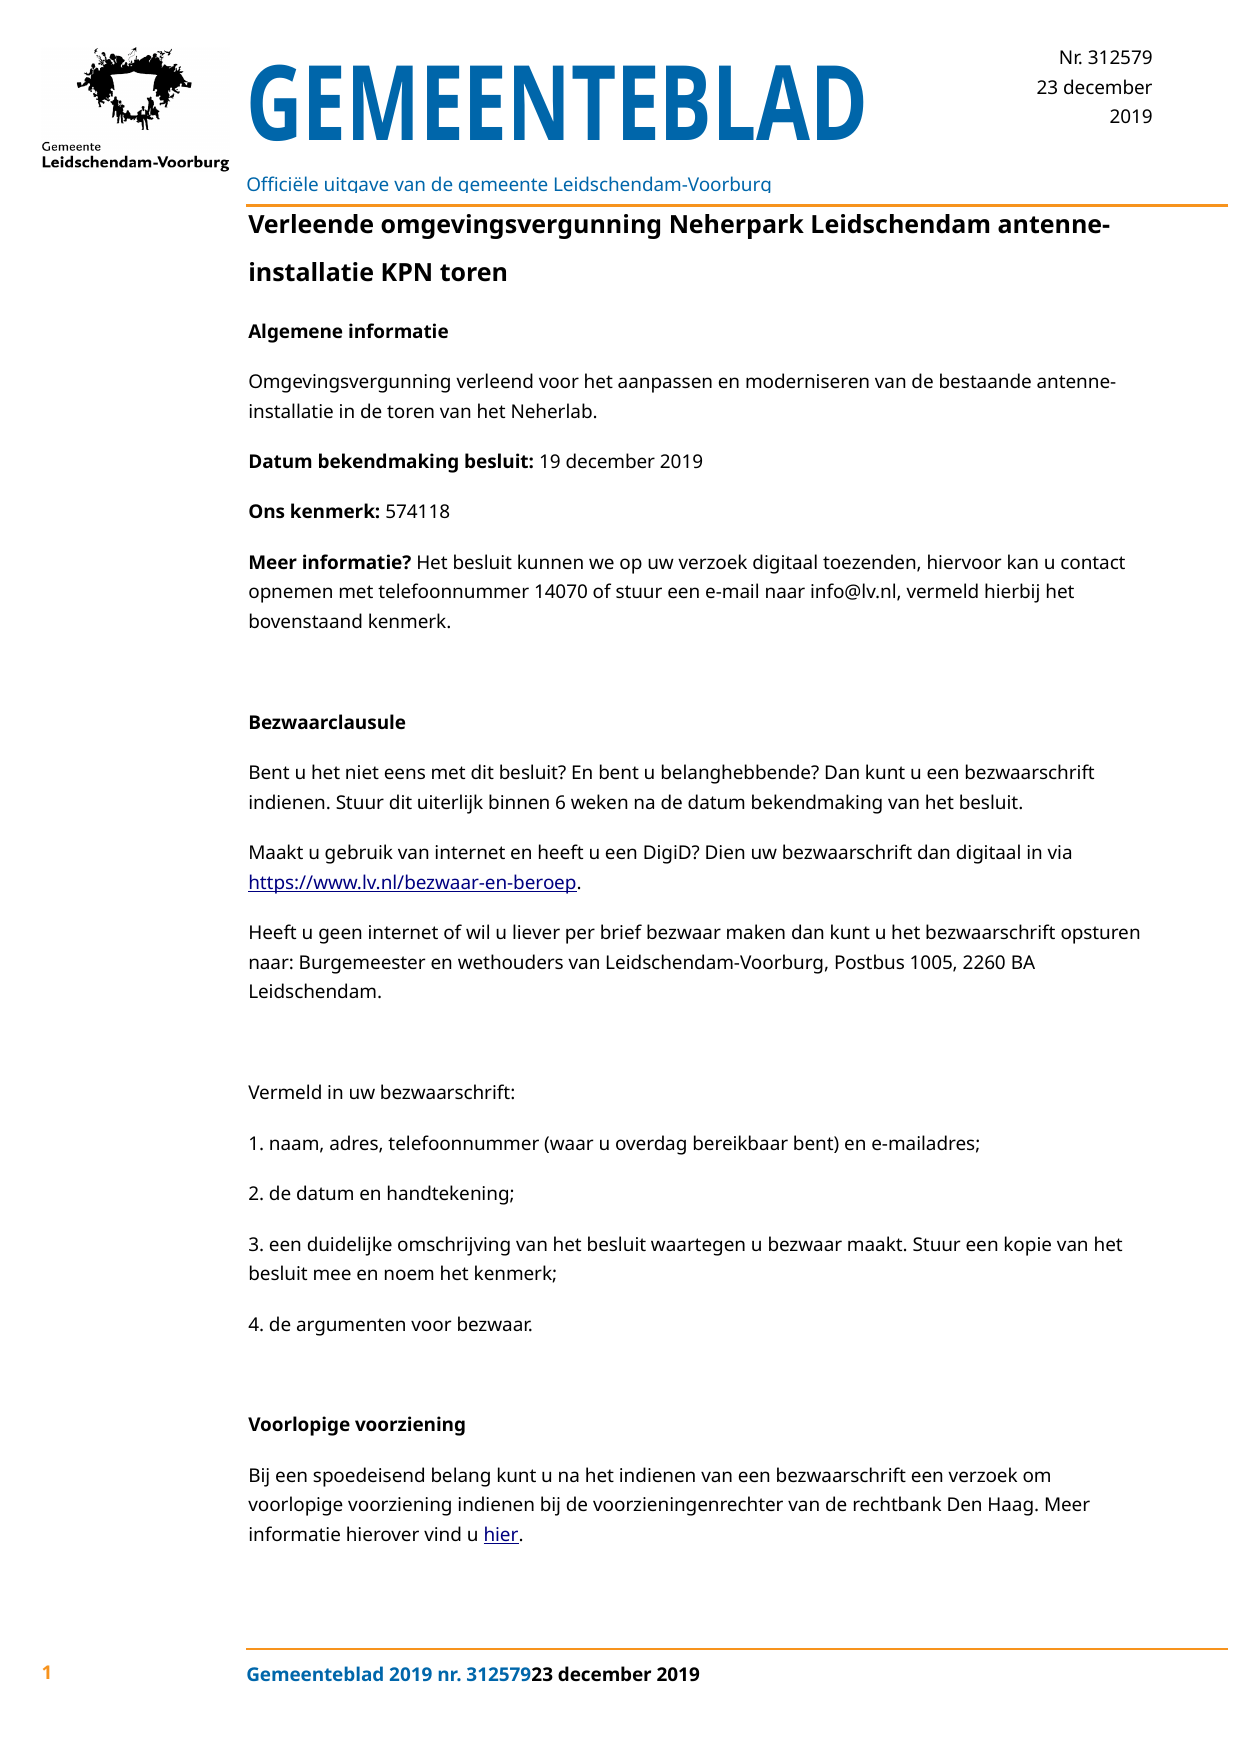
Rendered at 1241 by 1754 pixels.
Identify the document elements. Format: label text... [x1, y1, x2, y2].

text 1. naam, adres, telefoonnummer (waar u overdag bereikbaar bent) en e-mailadres; [248, 1130, 1152, 1156]
text Voorlopige voorziening [248, 1412, 1152, 1437]
text Bent u het niet eens met dit besluit? En bent u belanghebbende? Dan kunt u een bezwaarschrift indienen. Stuur dit uiterlijk binnen 6 weken na de datum bekendmaking van het besluit. [248, 759, 1152, 815]
text Datum bekendmaking besluit: 19 december 2019 [248, 448, 1152, 474]
text Bezwaarclausule [248, 709, 1152, 735]
text Vermeld in uw bezwaarschrift: [248, 1079, 1152, 1105]
text Meer informatie? Het besluit kunnen we op uw verzoek digitaal toezenden, hiervoor kan u contact opnemen met telefoonnummer 14070 of stuur een e-mail naar info@lv.nl, vermeld hierbij het bovenstaand kenmerk. [248, 549, 1152, 634]
text 3. een duidelijke omschrijving van het besluit waartegen u bezwaar maakt. Stuur een kopie van het besluit mee en noem het kenmerk; [248, 1231, 1152, 1286]
text Verleende omgevingsvergunning Neherpark Leidschendam antenne-installatie KPN toren [248, 207, 1152, 288]
text Ons kenmerk: 574118 [248, 499, 1152, 524]
text Bij een spoedeisend belang kunt u na het indienen van een bezwaarschrift een verzoek om voorlopige voorziening indienen bij de voorzieningenrechter van de rechtbank Den Haag. Meer informatie hierover vind u hier. [248, 1462, 1152, 1547]
text Algemene informatie [248, 318, 1152, 344]
text 2. de datum en handtekening; [248, 1180, 1152, 1206]
text Heeft u geen internet of wil u liever per brief bezwaar maken dan kunt u het bezwaarschrift opsturen naar: Burgemeester en wethouders van Leidschendam-Voorburg, Postbus 1005, 2260 BA Leidschendam. [248, 919, 1152, 1004]
picture [41, 47, 231, 172]
text 4. de argumenten voor bezwaar. [248, 1311, 1152, 1337]
text Omgevingsvergunning verleend voor het aanpassen en moderniseren van de bestaande antenne-installatie in de toren van het Neherlab. [248, 368, 1152, 424]
text Maakt u gebruik van internet en heeft u een DigiD? Dien uw bezwaarschrift dan digitaal in via https://www.lv.nl/bezwaar-en-beroep. [248, 839, 1152, 895]
